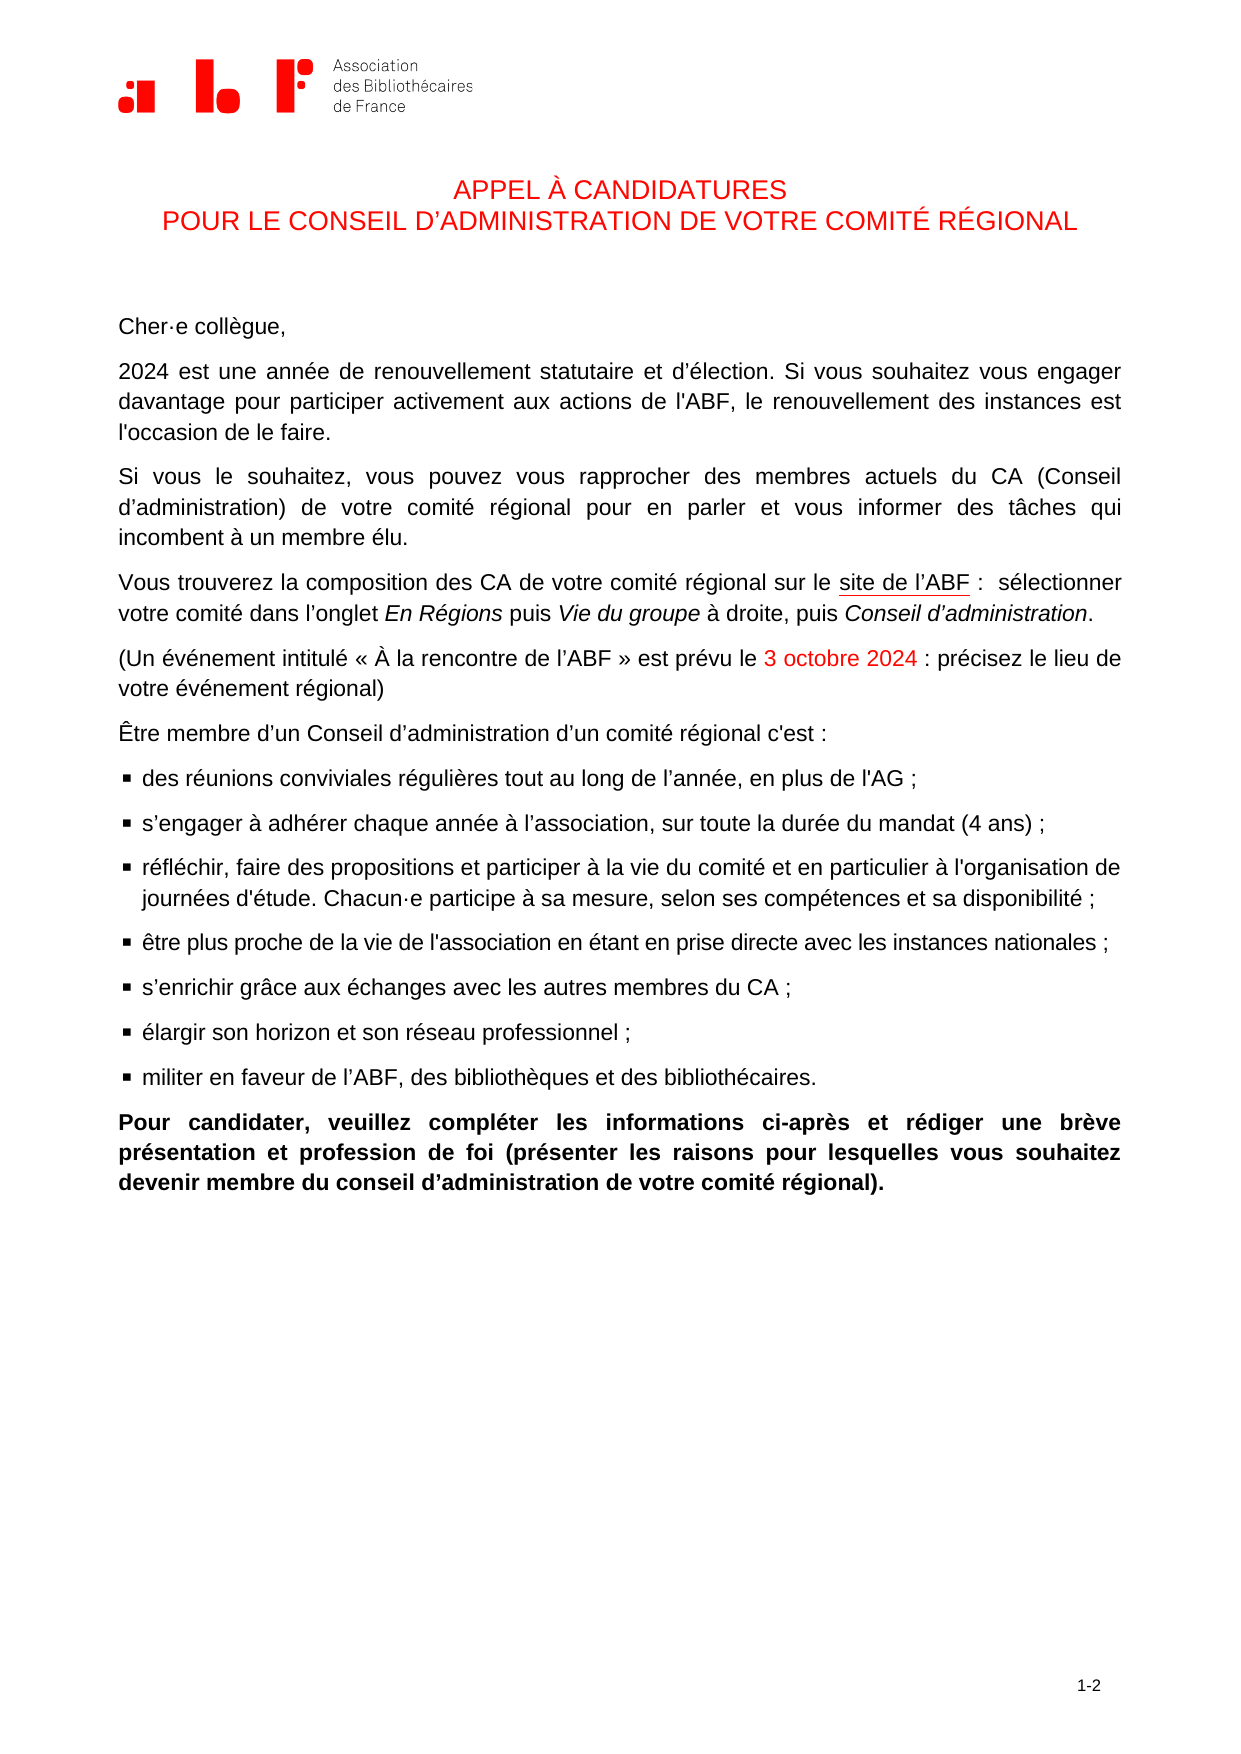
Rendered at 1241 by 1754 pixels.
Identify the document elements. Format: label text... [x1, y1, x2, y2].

text Être membre d’un Conseil d’administration d’un comité régional c'est : [118, 720, 1122, 746]
title APPEL À CANDIDATURES [118, 174, 1122, 205]
text Cher·e collègue, [118, 313, 1122, 339]
list s’engager à adhérer chaque année à l’association, sur toute la durée du mandat (4 ans) ; [118, 809, 1122, 836]
text Pour candidater, veuillez compléter les informations ci-après et rédiger une brève présentation et profession de foi (présenter les raisons pour lesquelles vous souhaitez devenir membre du conseil d’administration de votre comité régional). [118, 1108, 1122, 1195]
text 2024 est une année de renouvellement statutaire et d’élection. Si vous souhaitez vous engager davantage pour participer activement aux actions de l'ABF, le renouvellement des instances est l'occasion de le faire. [118, 358, 1122, 445]
list des réunions conviviales régulières tout au long de l’année, en plus de l'AG ; [118, 765, 1122, 791]
picture [118, 59, 473, 114]
text (Un événement intitulé « À la rencontre de l’ABF » est prévu le 3 octobre 2024 : précisez le lieu de votre événement régional) [118, 645, 1122, 702]
list s’enrichir grâce aux échanges avec les autres membres du CA ; [118, 974, 1122, 1001]
list militer en faveur de l’ABF, des bibliothèques et des bibliothécaires. [118, 1064, 1122, 1090]
list être plus proche de la vie de l'association en étant en prise directe avec les instances nationales ; [118, 929, 1122, 956]
list élargir son horizon et son réseau professionnel ; [118, 1019, 1122, 1045]
text Vous trouverez la composition des CA de votre comité régional sur le site de l’ABF : sélectionner votre comité dans l’onglet En Régions puis Vie du groupe à droite, puis Conseil d’administration. [118, 568, 1122, 627]
list réfléchir, faire des propositions et participer à la vie du comité et en particulier à l'organisation de journées d'étude. Chacun·e participe à sa mesure, selon ses compétences et sa disponibilité ; [118, 854, 1122, 911]
title POUR LE CONSEIL D’ADMINISTRATION DE VOTRE COMITÉ RÉGIONAL [118, 205, 1122, 236]
text Si vous le souhaitez, vous pouvez vous rapprocher des membres actuels du CA (Conseil d’administration) de votre comité régional pour en parler et vous informer des tâches qui incombent à un membre élu. [118, 463, 1122, 550]
